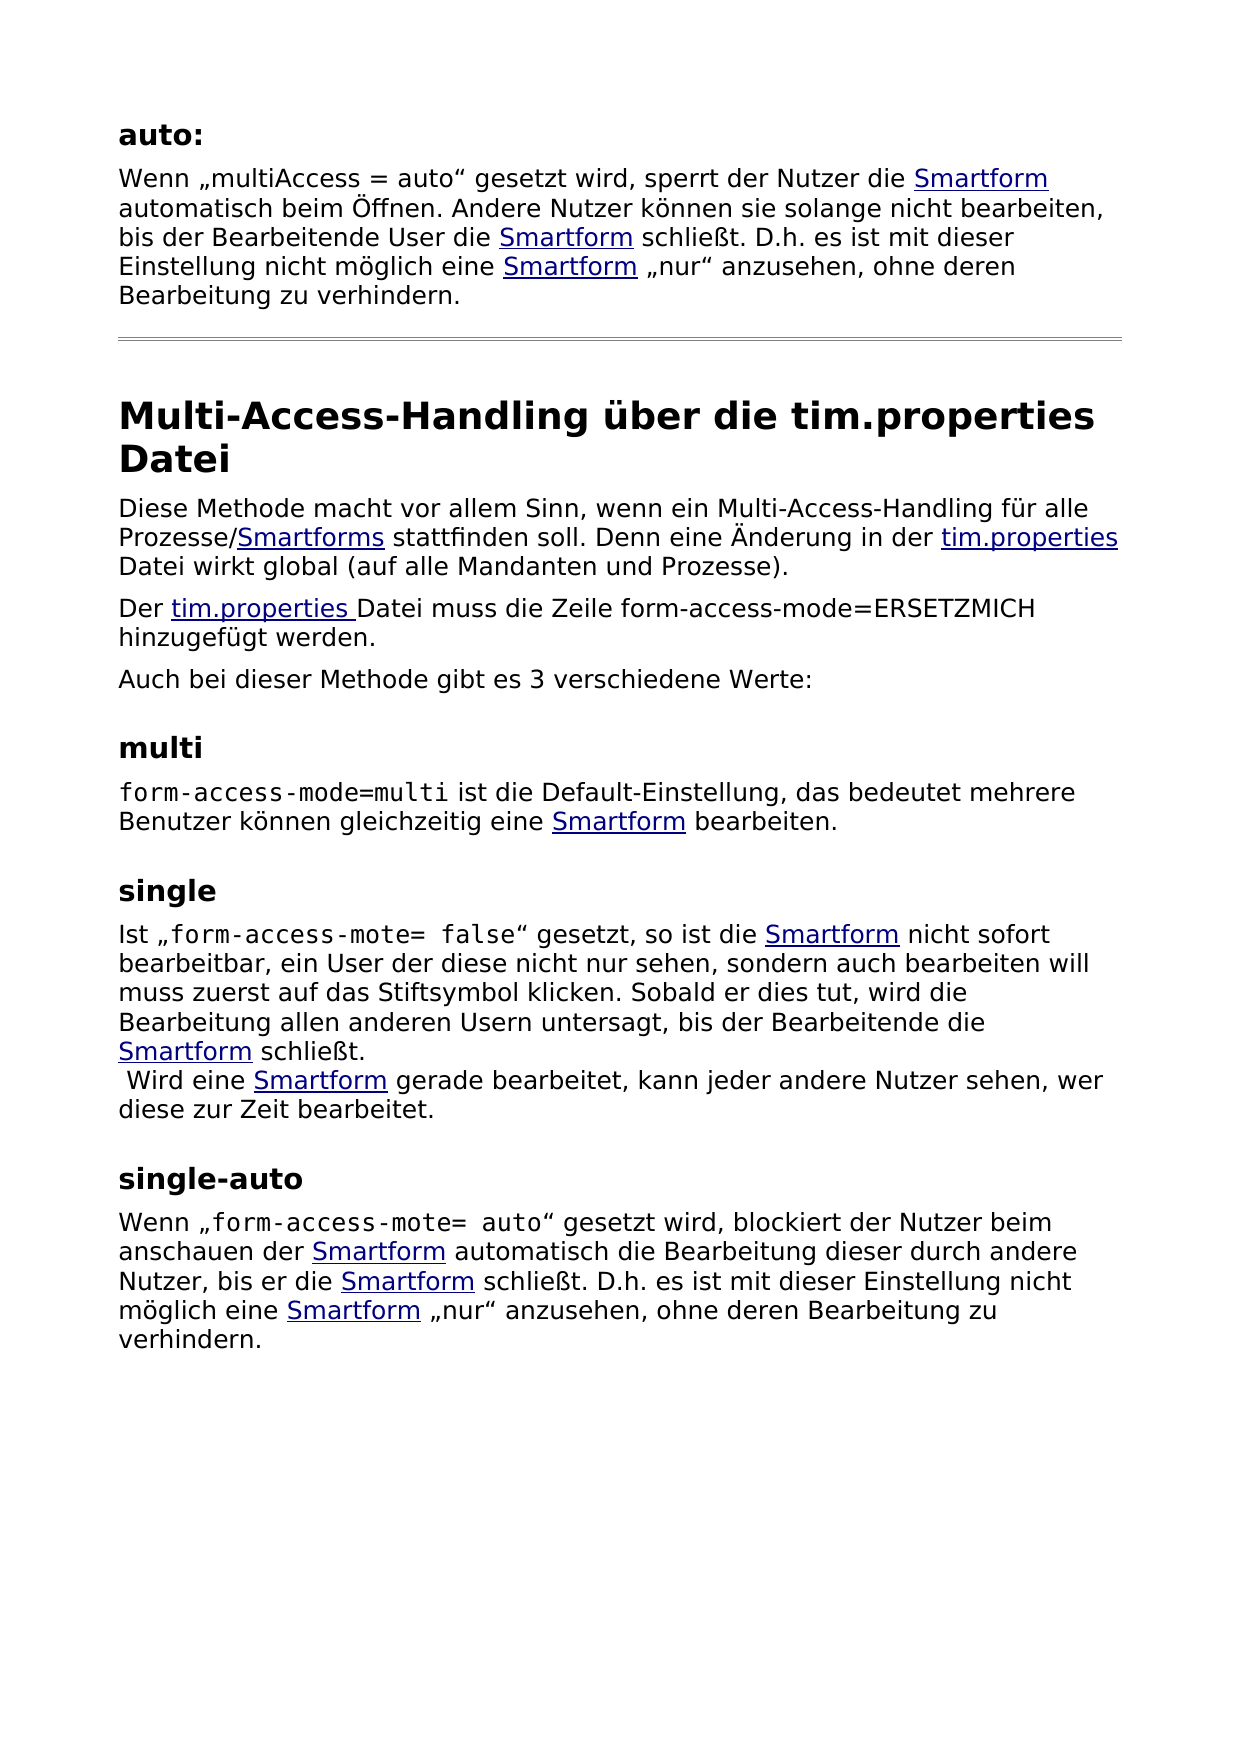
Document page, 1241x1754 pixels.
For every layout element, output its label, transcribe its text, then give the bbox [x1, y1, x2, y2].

text Diese Methode macht vor allem Sinn, wenn ein Multi-Access-Handling für alle Prozesse/Smartforms stattfinden soll. Denn eine Änderung in der tim.properties Datei wirkt global (auf alle Mandanten und Prozesse). [118, 494, 1122, 582]
subtitle single-auto [118, 1162, 1122, 1196]
subtitle Multi-Access-Handling über die tim.properties Datei [118, 394, 1122, 482]
text Der tim.properties Datei muss die Zeile form-access-mode=ERSETZMICH hinzugefügt werden. [118, 594, 1122, 652]
subtitle single [118, 874, 1122, 908]
subtitle auto: [118, 118, 1122, 152]
text Wenn „form-access-mote= auto“ gesetzt wird, blockiert der Nutzer beim anschauen der Smartform automatisch die Bearbeitung dieser durch andere Nutzer, bis er die Smartform schließt. D.h. es ist mit dieser Einstellung nicht möglich eine Smartform „nur“ anzusehen, ohne deren Bearbeitung zu verhindern. [118, 1208, 1122, 1354]
text Auch bei dieser Methode gibt es 3 verschiedene Werte: [118, 665, 1122, 694]
subtitle multi [118, 732, 1122, 766]
text Wenn „multiAccess = auto“ gesetzt wird, sperrt der Nutzer die Smartform automatisch beim Öffnen. Andere Nutzer können sie solange nicht bearbeiten, bis der Bearbeitende User die Smartform schließt. D.h. es ist mit dieser Einstellung nicht möglich eine Smartform „nur“ anzusehen, ohne deren Bearbeitung zu verhindern. [118, 164, 1122, 310]
text Ist „form-access-mote= false“ gesetzt, so ist die Smartform nicht sofort bearbeitbar, ein User der diese nicht nur sehen, sondern auch bearbeiten will muss zuerst auf das Stiftsymbol klicken. Sobald er dies tut, wird die Bearbeitung allen anderen Usern untersagt, bis der Bearbeitende die Smartform schließt. Wird eine Smartform gerade bearbeitet, kann jeder andere Nutzer sehen, wer diese zur Zeit bearbeitet. [118, 920, 1122, 1124]
text form-access-mode=multi ist die Default-Einstellung, das bedeutet mehrere Benutzer können gleichzeitig eine Smartform bearbeiten. [118, 778, 1122, 836]
